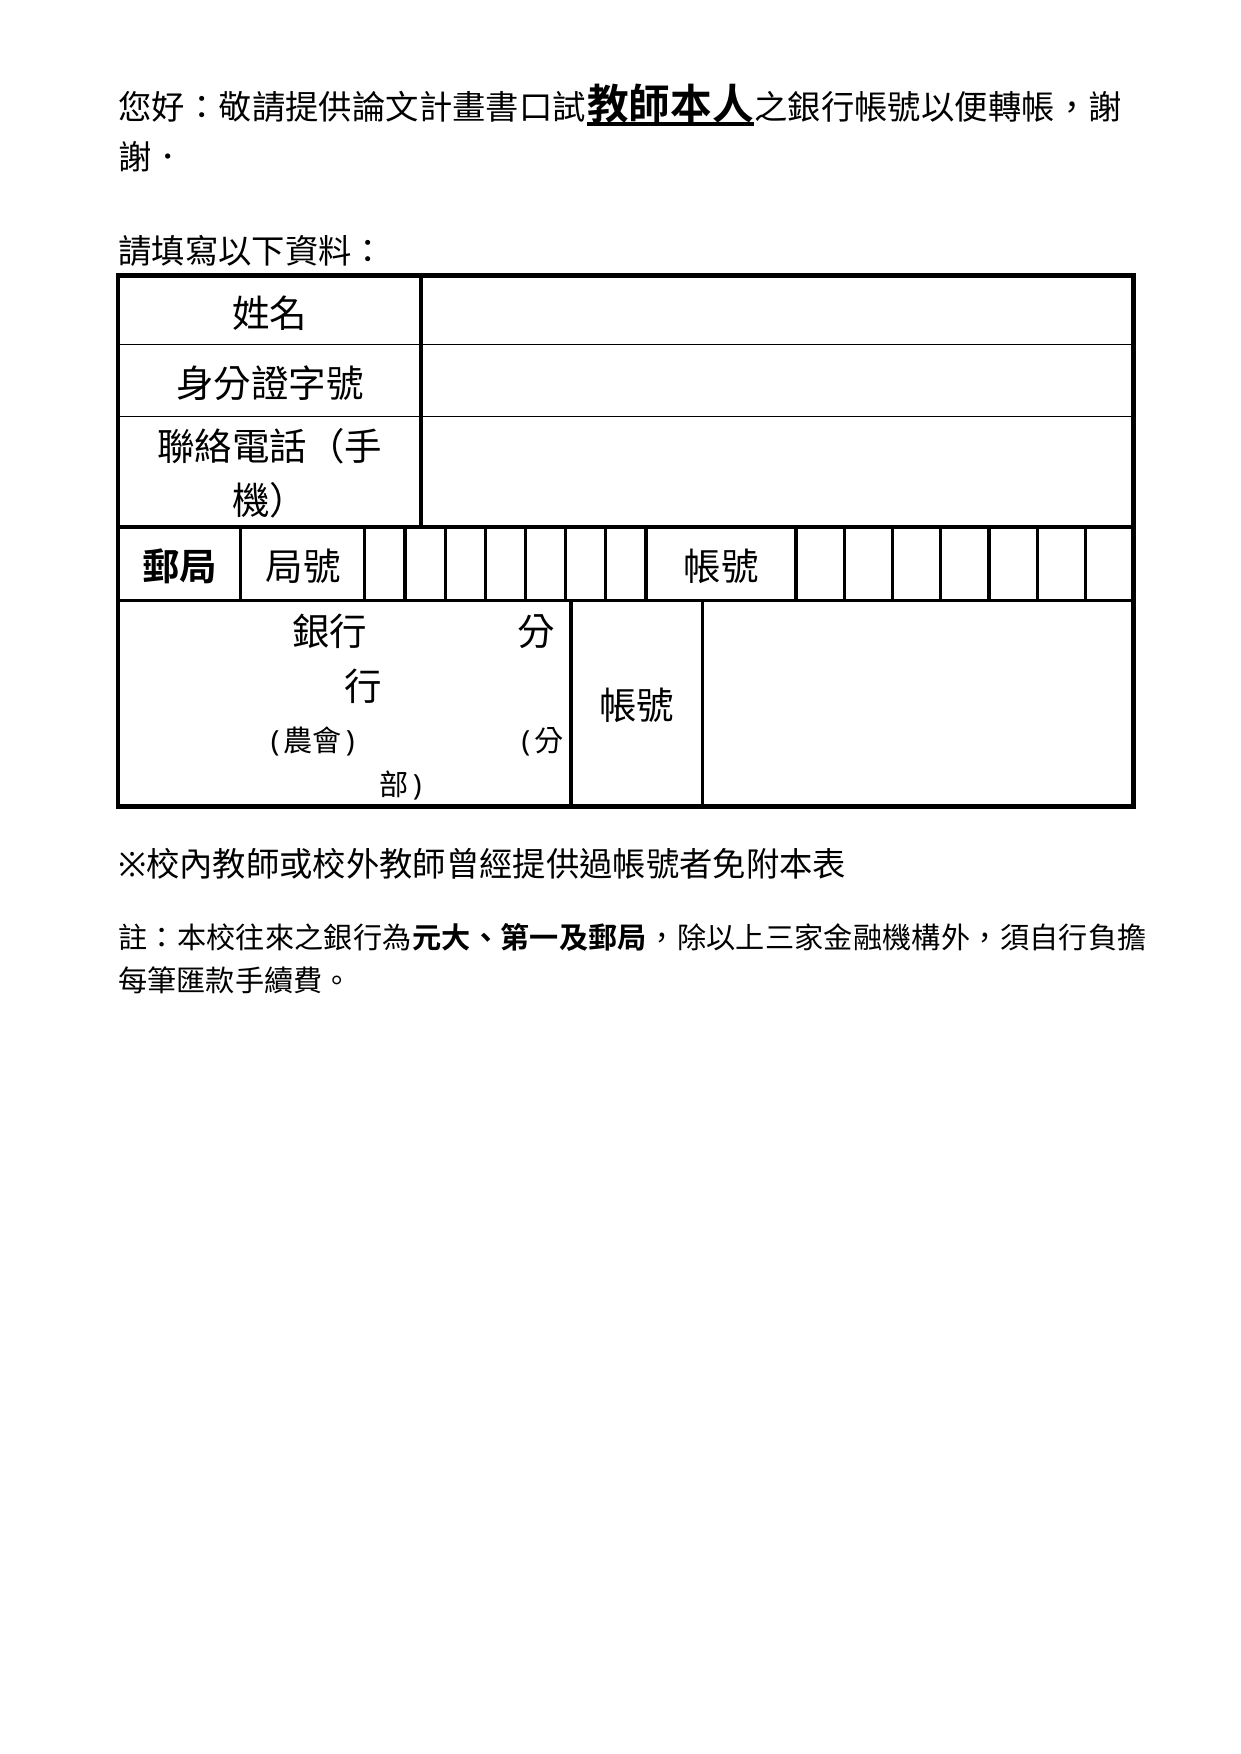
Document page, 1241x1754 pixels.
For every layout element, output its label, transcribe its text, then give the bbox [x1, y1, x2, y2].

table_cell [447, 529, 484, 599]
text 您好：敬請提供論文計畫書口試教師本人之銀行帳號以便轉帳，謝謝． [118, 71, 1122, 179]
table_cell [798, 529, 843, 599]
table_cell 銀行 分行 (農會) (分部) [120, 602, 569, 804]
table_cell [942, 529, 987, 599]
text 註：本校往來之銀行為元大、第一及郵局，除以上三家金融機構外，須自行負擔每筆匯款手續費。 [118, 915, 1147, 999]
table_cell [704, 602, 1131, 804]
text 請填寫以下資料： [118, 225, 1122, 273]
table_cell [407, 529, 444, 599]
table_header 姓名 [120, 278, 419, 344]
table_cell [527, 529, 564, 599]
table_cell 身分證字號 [120, 345, 419, 416]
text ※校內教師或校外教師曾經提供過帳號者免附本表 [118, 838, 1147, 886]
table_cell [567, 529, 604, 599]
table_header [423, 278, 1131, 344]
table_cell 郵局 [120, 529, 239, 599]
table_cell 局號 [242, 529, 363, 599]
table_cell [607, 529, 644, 599]
table_cell [487, 529, 524, 599]
table_cell [991, 529, 1036, 599]
table_cell 聯絡電話（手機） [120, 417, 419, 525]
table_cell [423, 417, 1131, 525]
table_cell [1039, 529, 1084, 599]
table_cell [894, 529, 939, 599]
table_cell [423, 345, 1131, 416]
table_cell [846, 529, 891, 599]
table_cell 帳號 [573, 602, 701, 804]
table_cell [1087, 529, 1131, 599]
table_cell 帳號 [648, 529, 794, 599]
table_cell [366, 529, 403, 599]
